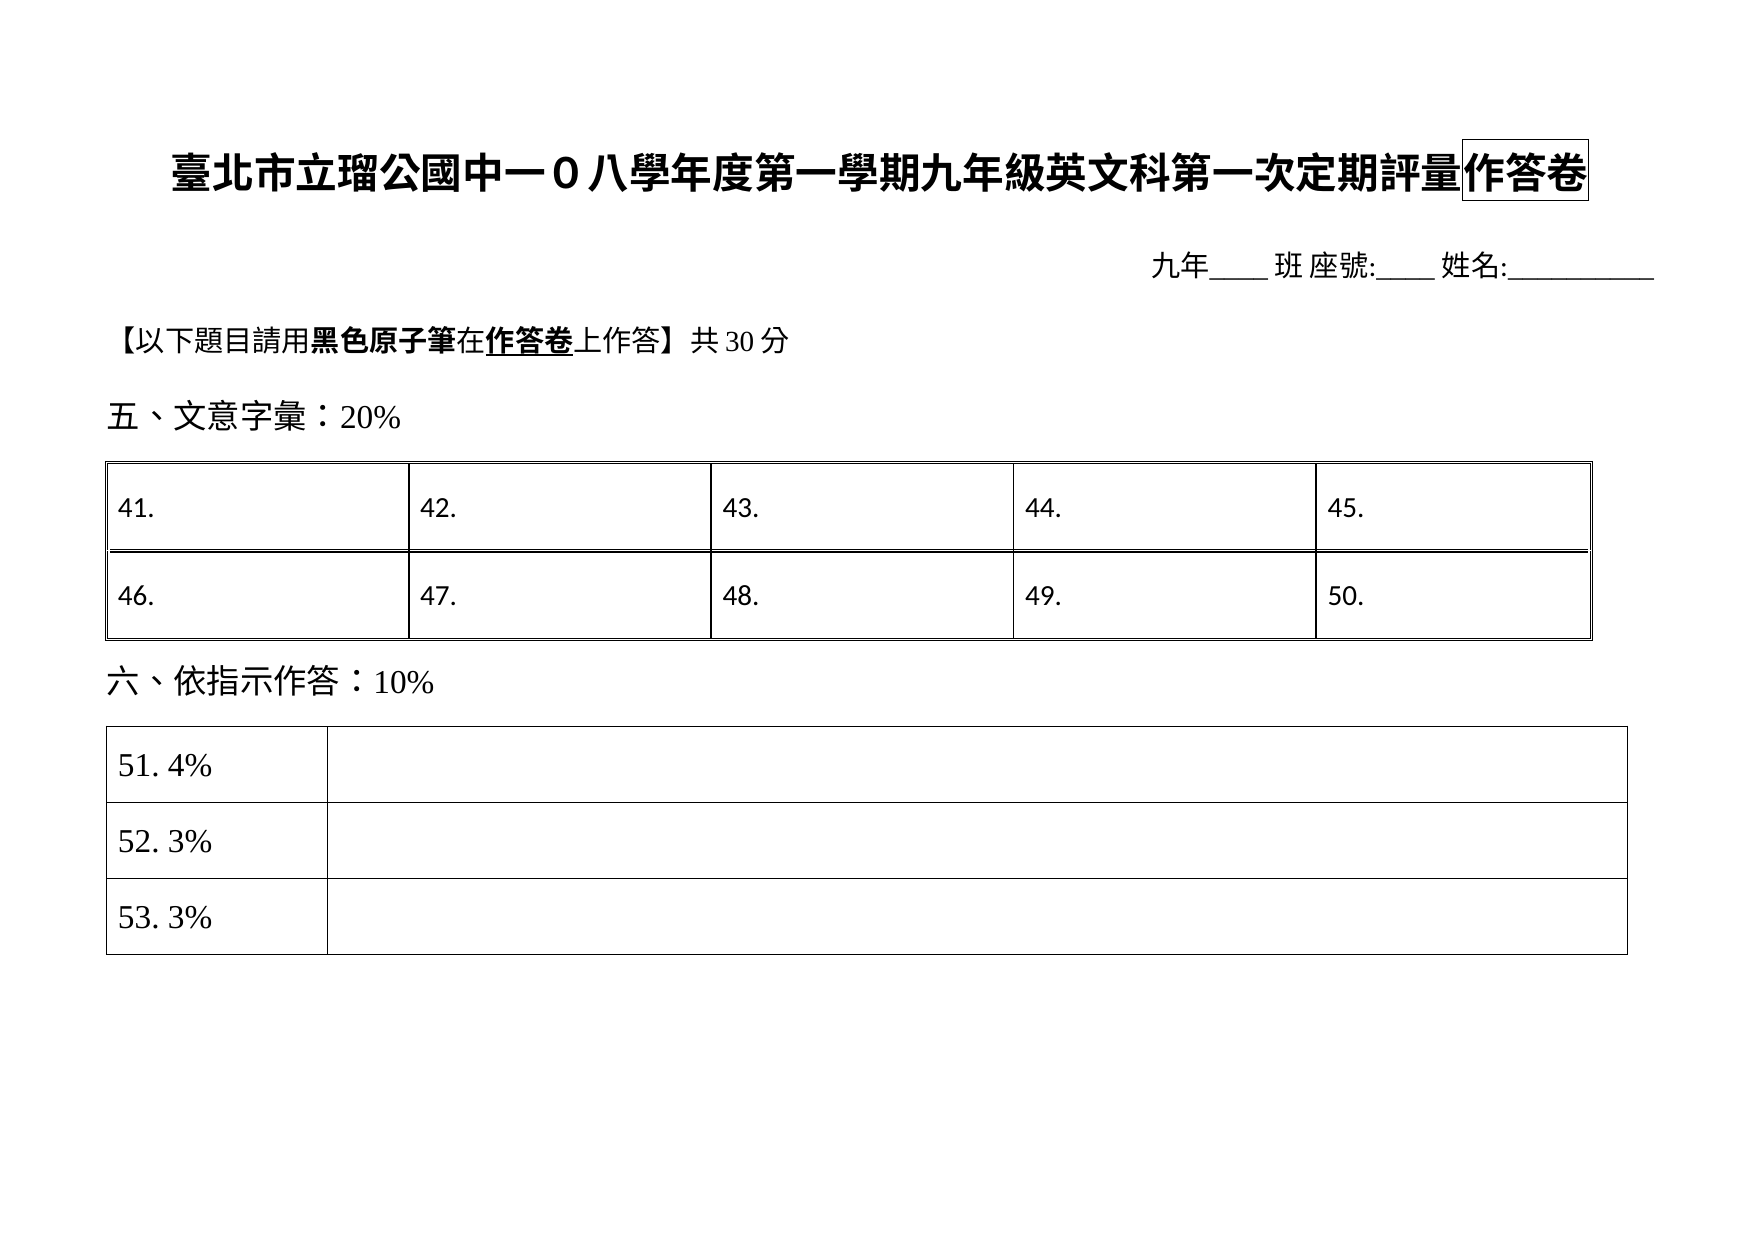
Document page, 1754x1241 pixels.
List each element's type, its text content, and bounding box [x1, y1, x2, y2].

text 九年____ 班 座號:____ 姓名:__________ [106, 226, 1653, 301]
table_header 45. [1317, 464, 1590, 549]
table_cell 50. [1317, 549, 1592, 638]
table_header 51. 4% [107, 727, 327, 802]
table_cell [328, 879, 1627, 954]
text 五、文意字彙：20% [106, 376, 1653, 451]
table_header 43. [712, 464, 1013, 549]
table_cell 47. [410, 553, 710, 638]
table_cell 53. 3% [107, 879, 327, 954]
table_cell [328, 803, 1627, 878]
text 六、依指示作答：10% [106, 641, 1653, 716]
table_header 44. [1014, 464, 1315, 549]
text 臺北市立瑠公國中一０八學年度第一學期九年級英文科第一次定期評量作答卷 [106, 133, 1653, 208]
table_header 41. [108, 464, 408, 549]
table_cell 52. 3% [107, 803, 327, 878]
table_header [328, 727, 1627, 802]
table_cell 49. [1014, 553, 1315, 638]
table_cell 48. [712, 553, 1013, 638]
text 【以下題目請用黑色原子筆在作答卷上作答】共30分 [106, 301, 1653, 376]
table_header 42. [410, 464, 710, 549]
table_cell 46. [106, 549, 408, 638]
